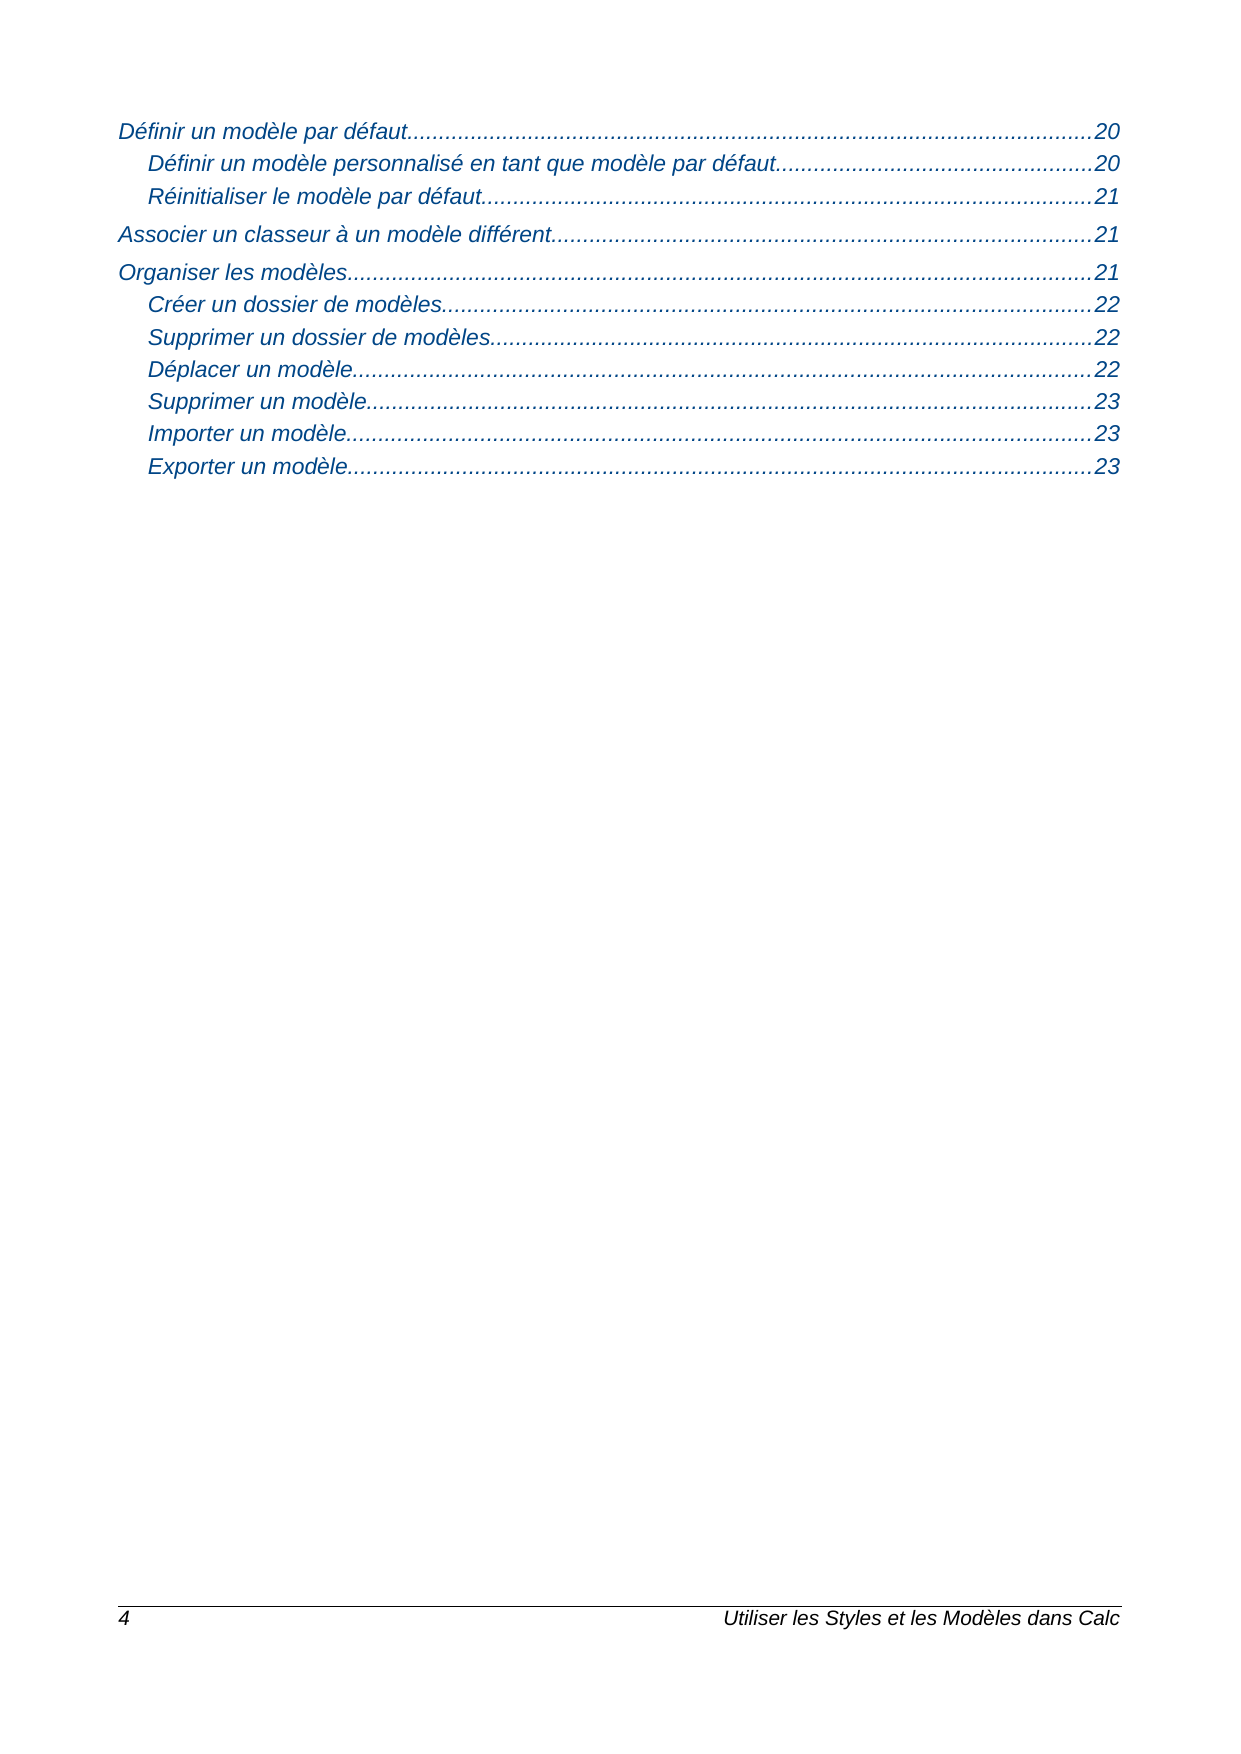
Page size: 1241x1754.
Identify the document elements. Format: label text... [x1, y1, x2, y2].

text Définir un modèle par défaut 20 [118, 118, 1122, 144]
text Importer un modèle 23 [148, 420, 1122, 447]
text Réinitialiser le modèle par défaut 21 [148, 183, 1122, 209]
text Supprimer un dossier de modèles 22 [148, 323, 1122, 350]
text Organiser les modèles 21 [118, 259, 1122, 285]
text Exporter un modèle 23 [148, 453, 1122, 479]
text Créer un dossier de modèles 22 [148, 291, 1122, 318]
text Supprimer un modèle 23 [148, 388, 1122, 414]
text Définir un modèle personnalisé en tant que modèle par défaut 20 [148, 150, 1122, 177]
text Déplacer un modèle 22 [148, 356, 1122, 382]
text Associer un classeur à un modèle différent 21 [118, 221, 1122, 247]
